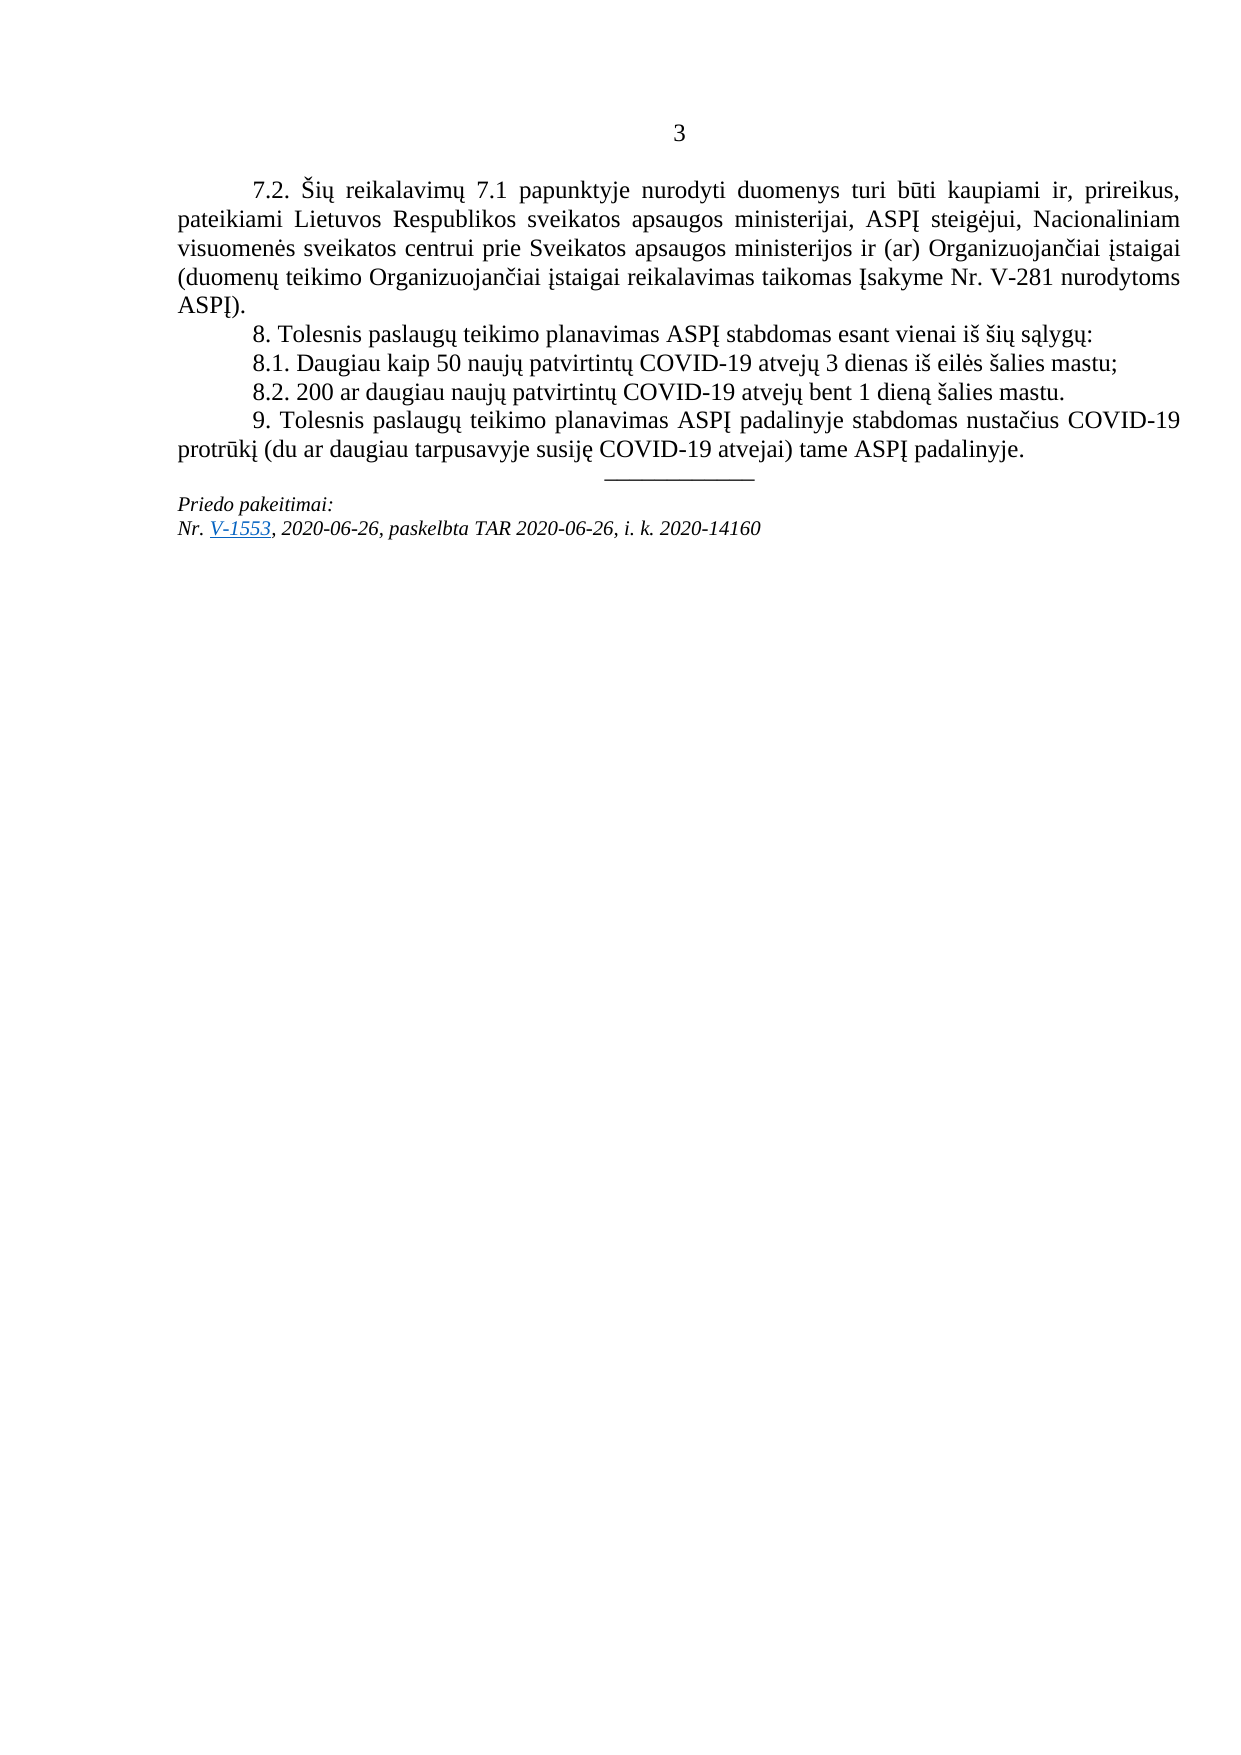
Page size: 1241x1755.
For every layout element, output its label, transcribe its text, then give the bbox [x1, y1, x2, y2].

text Nr. V-1553, 2020-06-26, paskelbta TAR 2020-06-26, i. k. 2020-14160 [177, 516, 1181, 540]
text 7.2. Šių reikalavimų 7.1 papunktyje nurodyti duomenys turi būti kaupiami ir, prireikus, pateikiami Lietuvos Respublikos sveikatos apsaugos ministerijai, ASPĮ steigėjui, Nacionaliniam visuomenės sveikatos centrui prie Sveikatos apsaugos ministerijos ir (ar) Organizuojančiai įstaigai (duomenų teikimo Organizuojančiai įstaigai reikalavimas taikomas Įsakyme Nr. V-281 nurodytoms ASPĮ). [177, 176, 1181, 319]
text Priedo pakeitimai: [177, 492, 1181, 516]
text 8.2. 200 ar daugiau naujų patvirtintų COVID-19 atvejų bent 1 dieną šalies mastu. [177, 377, 1181, 406]
text 8. Tolesnis paslaugų teikimo planavimas ASPĮ stabdomas esant vienai iš šių sąlygų: [177, 319, 1181, 348]
text –––––––––––– [177, 463, 1181, 492]
text 8.1. Daugiau kaip 50 naujų patvirtintų COVID-19 atvejų 3 dienas iš eilės šalies mastu; [177, 348, 1181, 377]
text 9. Tolesnis paslaugų teikimo planavimas ASPĮ padalinyje stabdomas nustačius COVID-19 protrūkį (du ar daugiau tarpusavyje susiję COVID-19 atvejai) tame ASPĮ padalinyje. [177, 406, 1181, 463]
